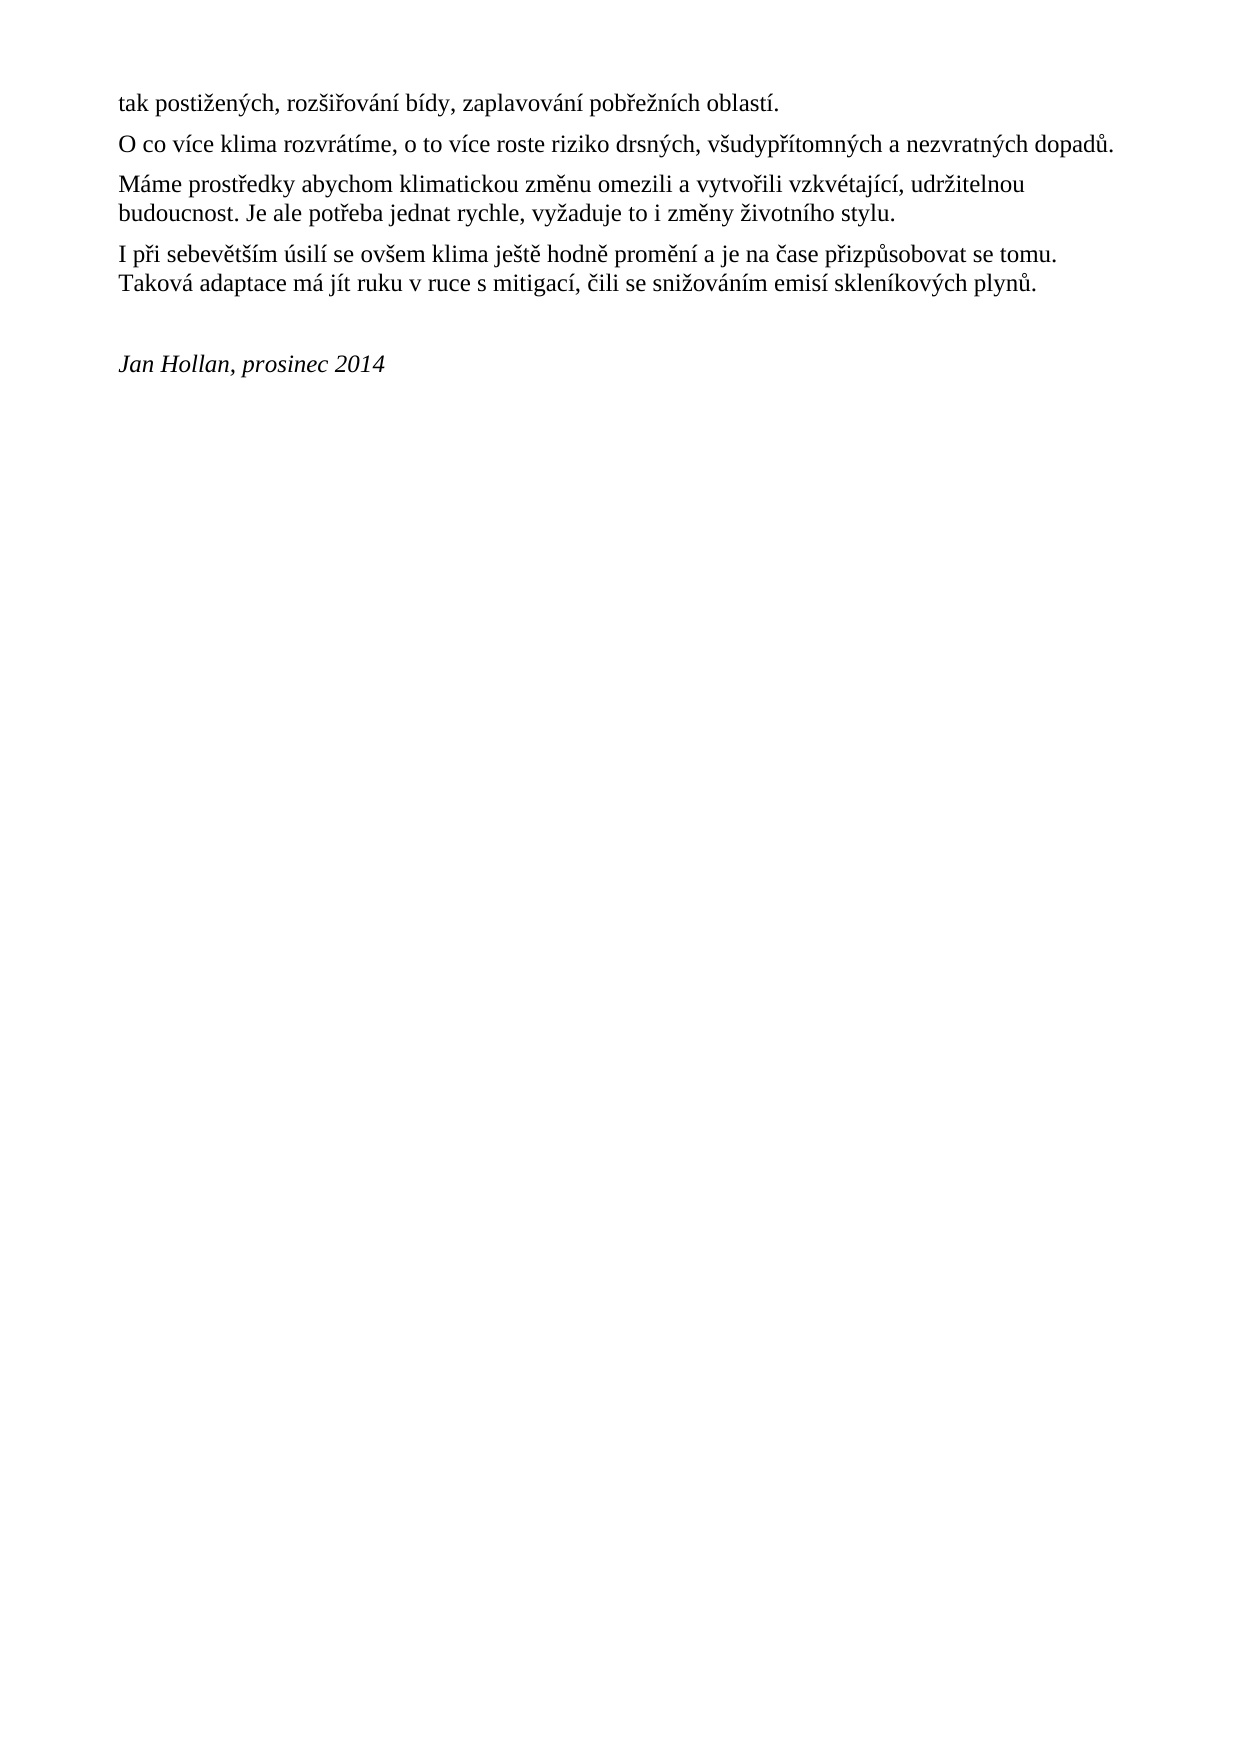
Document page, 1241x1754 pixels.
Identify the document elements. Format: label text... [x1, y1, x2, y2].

text O co více klima rozvrátíme, o to více roste riziko drsných, všudypřítomných a nezvratných dopadů. [118, 129, 1122, 158]
text tak postižených, rozšiřování bídy, zaplavování pobřežních oblastí. [118, 88, 1122, 117]
text I při sebevětším úsilí se ovšem klima ještě hodně promění a je na čase přizpůsobovat se tomu. Taková adaptace má jít ruku v ruce s mitigací, čili se snižováním emisí skleníkových plynů. [118, 239, 1122, 296]
text Jan Hollan, prosinec 2014 [118, 349, 1122, 377]
text Máme prostředky abychom klimatickou změnu omezili a vytvořili vzkvétající, udržitelnou budoucnost. Je ale potřeba jednat rychle, vyžaduje to i změny životního stylu. [118, 169, 1122, 227]
